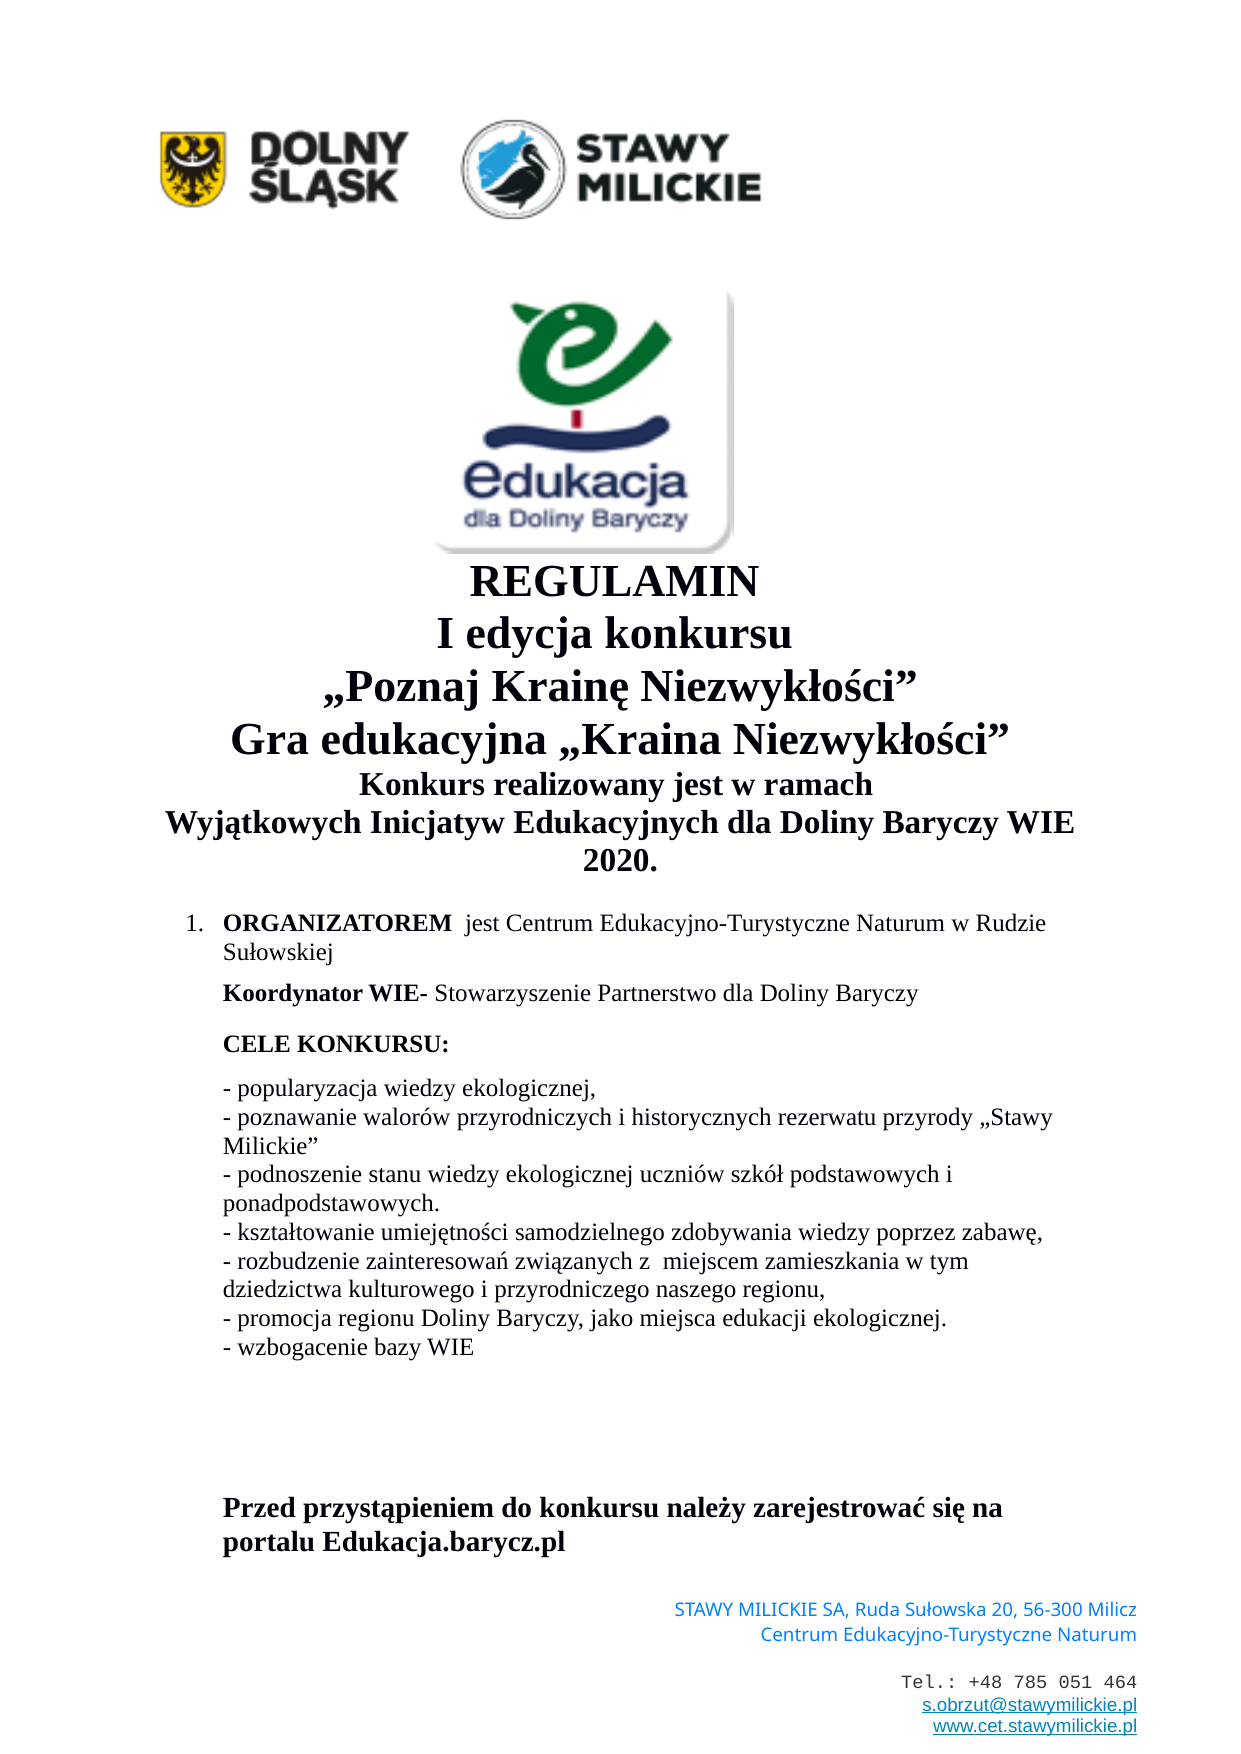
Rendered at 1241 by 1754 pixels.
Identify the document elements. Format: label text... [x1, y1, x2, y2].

text - promocja regionu Doliny Baryczy, jako miejsca edukacji ekologicznej. [223, 1303, 1093, 1332]
text - poznawanie walorów przyrodniczych i historycznych rezerwatu przyrody „Stawy Milickie” [223, 1102, 1093, 1159]
text „Poznaj Krainę Niezwykłości” [148, 659, 1093, 711]
text - kształtowanie umiejętności samodzielnego zdobywania wiedzy poprzez zabawę, [223, 1217, 1093, 1246]
text Przed przystąpieniem do konkursu należy zarejestrować się na portalu Edukacja.barycz.pl [223, 1490, 1093, 1557]
text - podnoszenie stanu wiedzy ekologicznej uczniów szkół podstawowych i ponadpodstawowych. [223, 1159, 1093, 1217]
list CELE KONKURSU: [223, 1029, 1093, 1058]
text - wzbogacenie bazy WIE [223, 1332, 1093, 1361]
text - rozbudzenie zainteresowań związanych z miejscem zamieszkania w tym dziedzictwa kulturowego i przyrodniczego naszego regionu, [223, 1246, 1093, 1303]
text Gra edukacyjna „Kraina Niezwykłości” Konkurs realizowany jest w ramach Wyjątkowych Inicjatyw Edukacyjnych dla Doliny Baryczy WIE 2020. [148, 711, 1093, 879]
text REGULAMIN I edycja konkursu [148, 553, 1093, 659]
text Koordynator WIE- Stowarzyszenie Partnerstwo dla Doliny Baryczy [223, 978, 1093, 1006]
list ORGANIZATOREM jest Centrum Edukacyjno-Turystyczne Naturum w Rudzie Sułowskiej [185, 908, 1093, 965]
text - popularyzacja wiedzy ekologicznej, [223, 1073, 1093, 1102]
